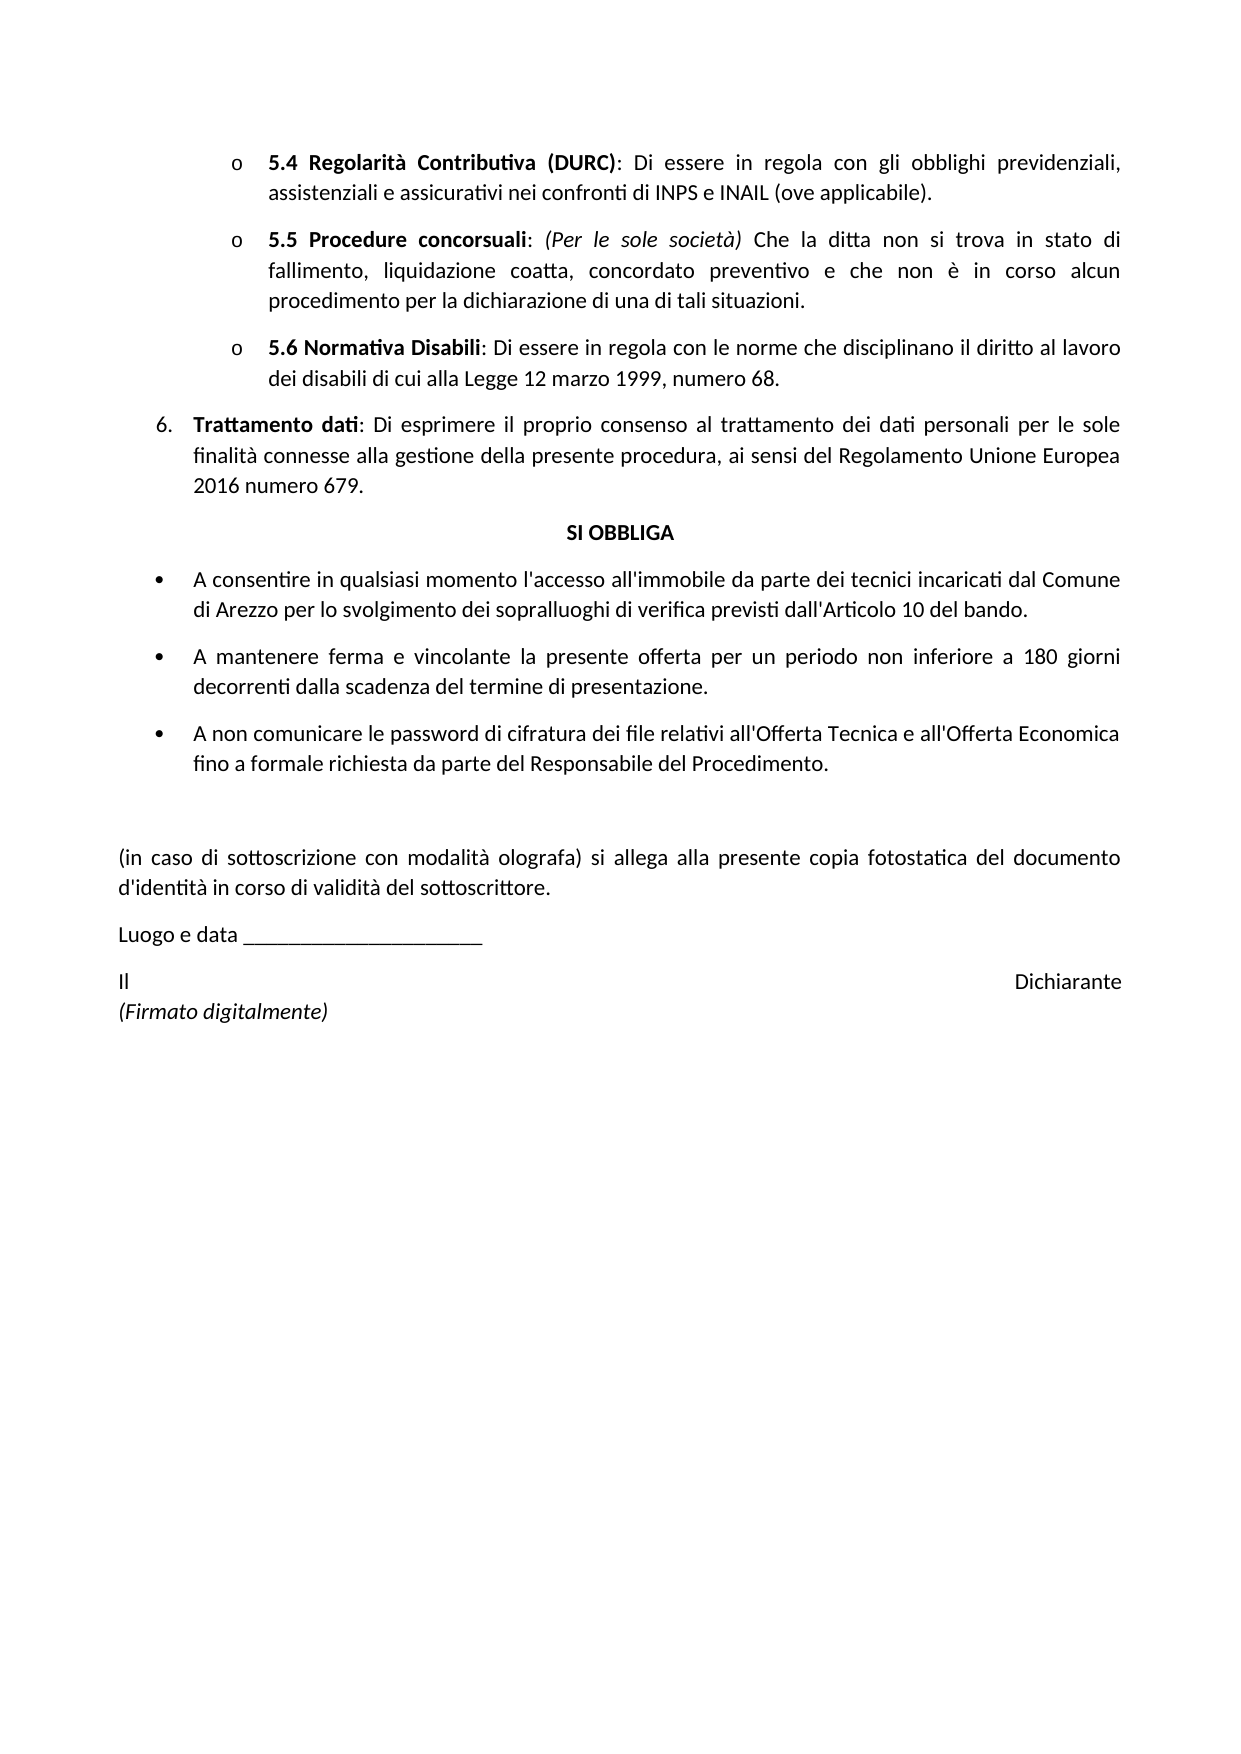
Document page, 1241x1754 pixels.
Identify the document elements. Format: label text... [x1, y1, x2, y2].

list 5.6 Normativa Disabili: Di essere in regola con le norme che disciplinano il diritto al lavoro dei disabili di cui alla Legge 12 marzo 1999, numero 68. [231, 333, 1122, 392]
list A mantenere ferma e vincolante la presente offerta per un periodo non inferiore a 180 giorni decorrenti dalla scadenza del termine di presentazione. [156, 642, 1122, 700]
text Luogo e data _____________________ [118, 920, 1122, 948]
list Trattamento dati: Di esprimere il proprio consenso al trattamento dei dati personali per le sole finalità connesse alla gestione della presente procedura, ai sensi del Regolamento Unione Europea 2016 numero 679. [156, 411, 1122, 499]
text SI OBBLIGA [118, 518, 1122, 546]
text Il Dichiarante (Firmato digitalmente) [118, 967, 1122, 1025]
list A consentire in qualsiasi momento l'accesso all'immobile da parte dei tecnici incaricati dal Comune di Arezzo per lo svolgimento dei sopralluoghi di verifica previsti dall'Articolo 10 del bando. [156, 565, 1122, 623]
list A non comunicare le password di cifratura dei file relativi all'Offerta Tecnica e all'Offerta Economica fino a formale richiesta da parte del Responsabile del Procedimento. [156, 719, 1122, 777]
list 5.4 Regolarità Contributiva (DURC): Di essere in regola con gli obblighi previdenziali, assistenziali e assicurativi nei confronti di INPS e INAIL (ove applicabile). [231, 148, 1122, 206]
list 5.5 Procedure concorsuali: (Per le sole società) Che la ditta non si trova in stato di fallimento, liquidazione coatta, concordato preventivo e che non è in corso alcun procedimento per la dichiarazione di una di tali situazioni. [231, 225, 1122, 314]
text (in caso di sottoscrizione con modalità olografa) si allega alla presente copia fotostatica del documento d'identità in corso di validità del sottoscrittore. [118, 843, 1122, 901]
